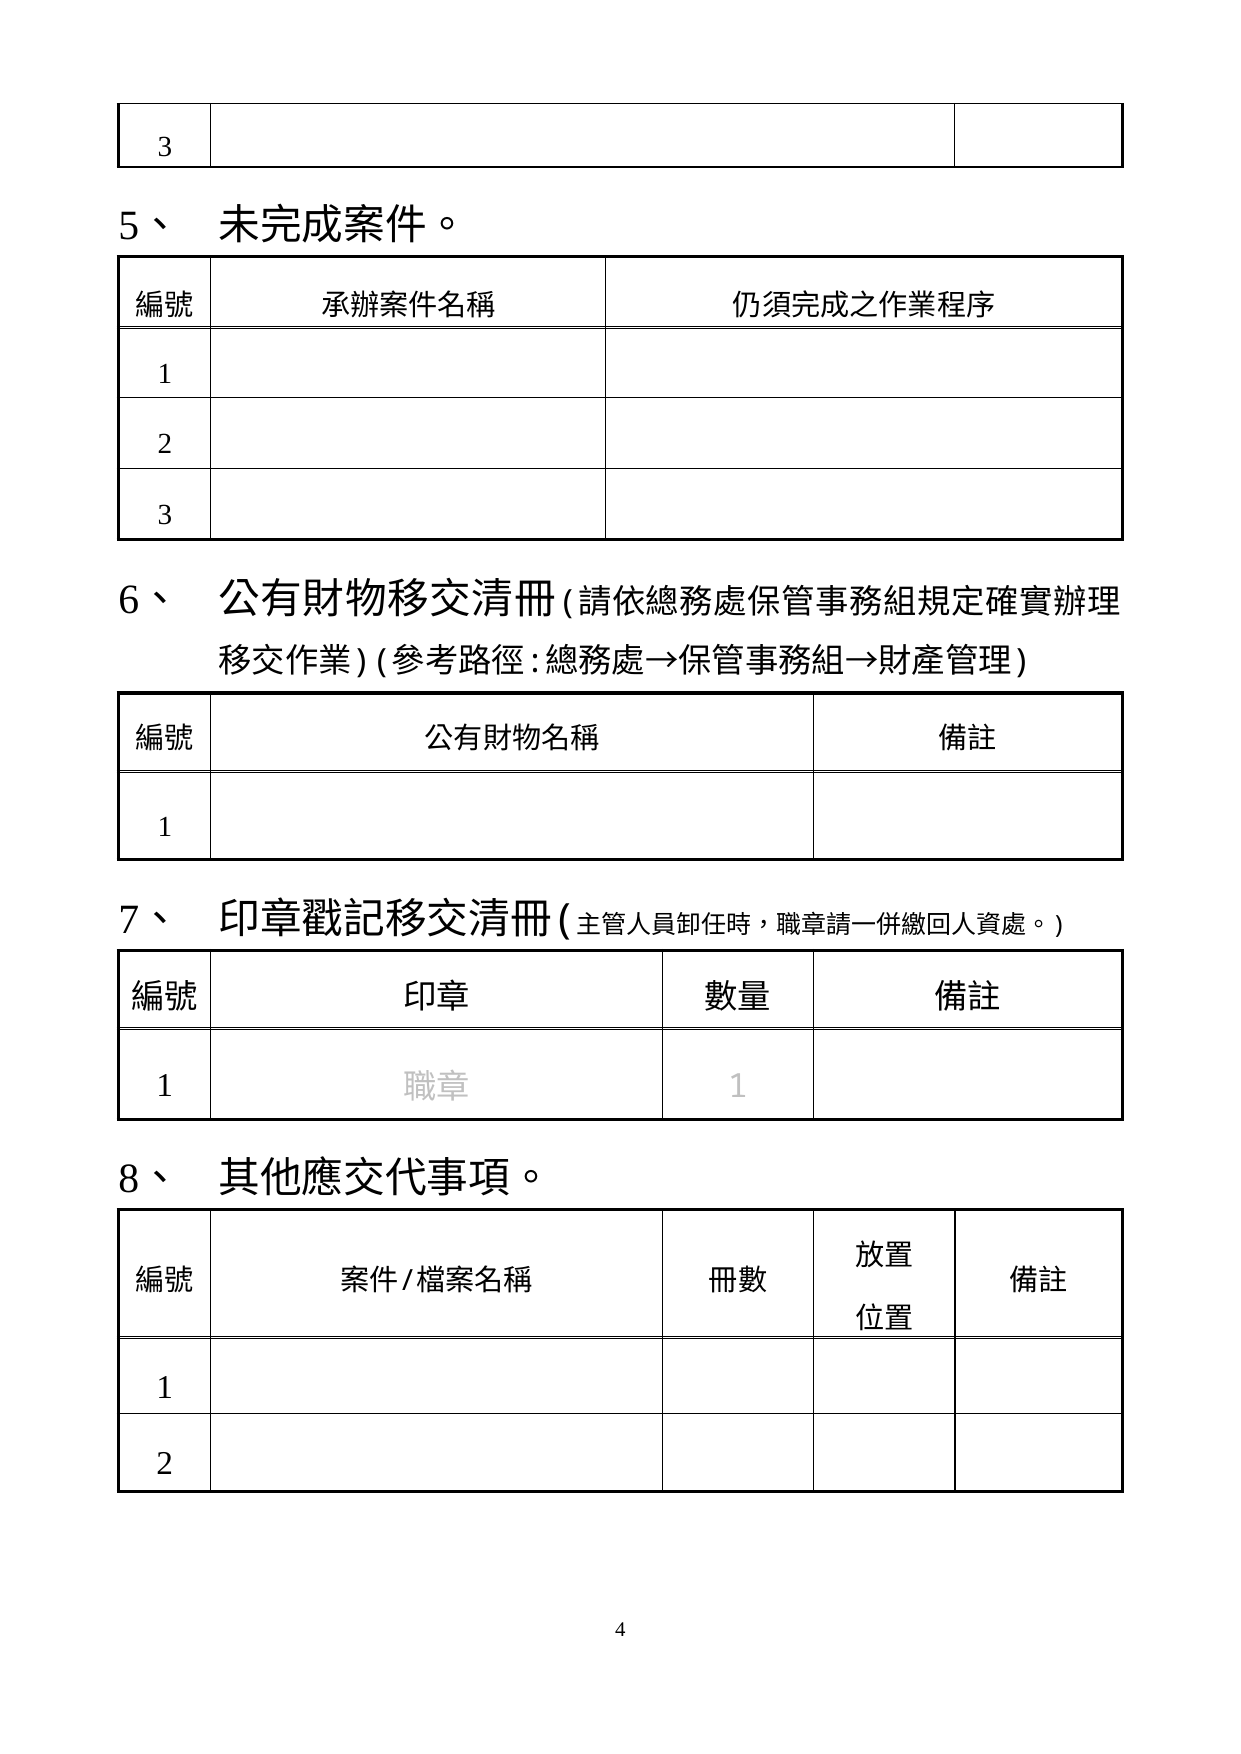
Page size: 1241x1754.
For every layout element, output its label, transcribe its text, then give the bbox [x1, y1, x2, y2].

table_cell [211, 104, 954, 166]
table_cell [211, 1414, 662, 1490]
table_cell 1 [120, 329, 210, 397]
table_cell [606, 398, 1121, 467]
table_cell 2 [120, 398, 210, 467]
table_cell 1 [120, 773, 210, 858]
table_header 案件/檔案名稱 [211, 1211, 662, 1336]
table_header 數量 [663, 952, 813, 1027]
table_cell [211, 773, 813, 858]
table_header 備註 [814, 695, 1121, 769]
table_cell [663, 1414, 813, 1490]
table_header 仍須完成之作業程序 [606, 258, 1121, 326]
table_header 備註 [814, 952, 1121, 1027]
table_cell 2 [120, 1414, 210, 1490]
table_cell [211, 1339, 662, 1413]
table_header 公有財物名稱 [211, 695, 813, 769]
table_header 編號 [120, 1211, 210, 1336]
table_header 冊數 [663, 1211, 813, 1336]
table_cell 3 [120, 469, 210, 538]
table_cell 3 [120, 104, 210, 166]
table_cell 1 [120, 1030, 210, 1117]
table_cell 職章 [211, 1030, 662, 1117]
table_cell [606, 469, 1121, 538]
table_header 放置 位置 [814, 1211, 954, 1336]
table_cell [211, 469, 605, 538]
table_header 編號 [120, 695, 210, 769]
table_header 編號 [120, 258, 210, 326]
table_cell [814, 1030, 1121, 1117]
table_cell [211, 329, 605, 397]
table_cell [814, 1414, 954, 1490]
table_header 備註 [956, 1211, 1121, 1336]
table_cell [606, 329, 1121, 397]
table_header 印章 [211, 952, 662, 1027]
table_cell [955, 104, 1121, 166]
table_header 承辦案件名稱 [211, 258, 605, 326]
table_cell 1 [663, 1030, 813, 1117]
table_cell [211, 398, 605, 467]
list 公有財物移交清冊(請依總務處保管事務組規定確實辦理移交作業)(參考路徑:總務處→保管事務組→財產管理) [118, 554, 1122, 679]
list 印章戳記移交清冊(主管人員卸任時，職章請一併繳回人資處。) [118, 874, 1122, 936]
list 其他應交代事項。 [118, 1133, 1122, 1196]
table_header 編號 [120, 952, 210, 1027]
table_cell 1 [120, 1339, 210, 1413]
table_cell [956, 1339, 1121, 1413]
table_cell [814, 773, 1121, 858]
table_cell [956, 1414, 1121, 1490]
table_cell [663, 1339, 813, 1413]
table_cell [814, 1339, 954, 1413]
list 未完成案件。 [118, 180, 1122, 242]
